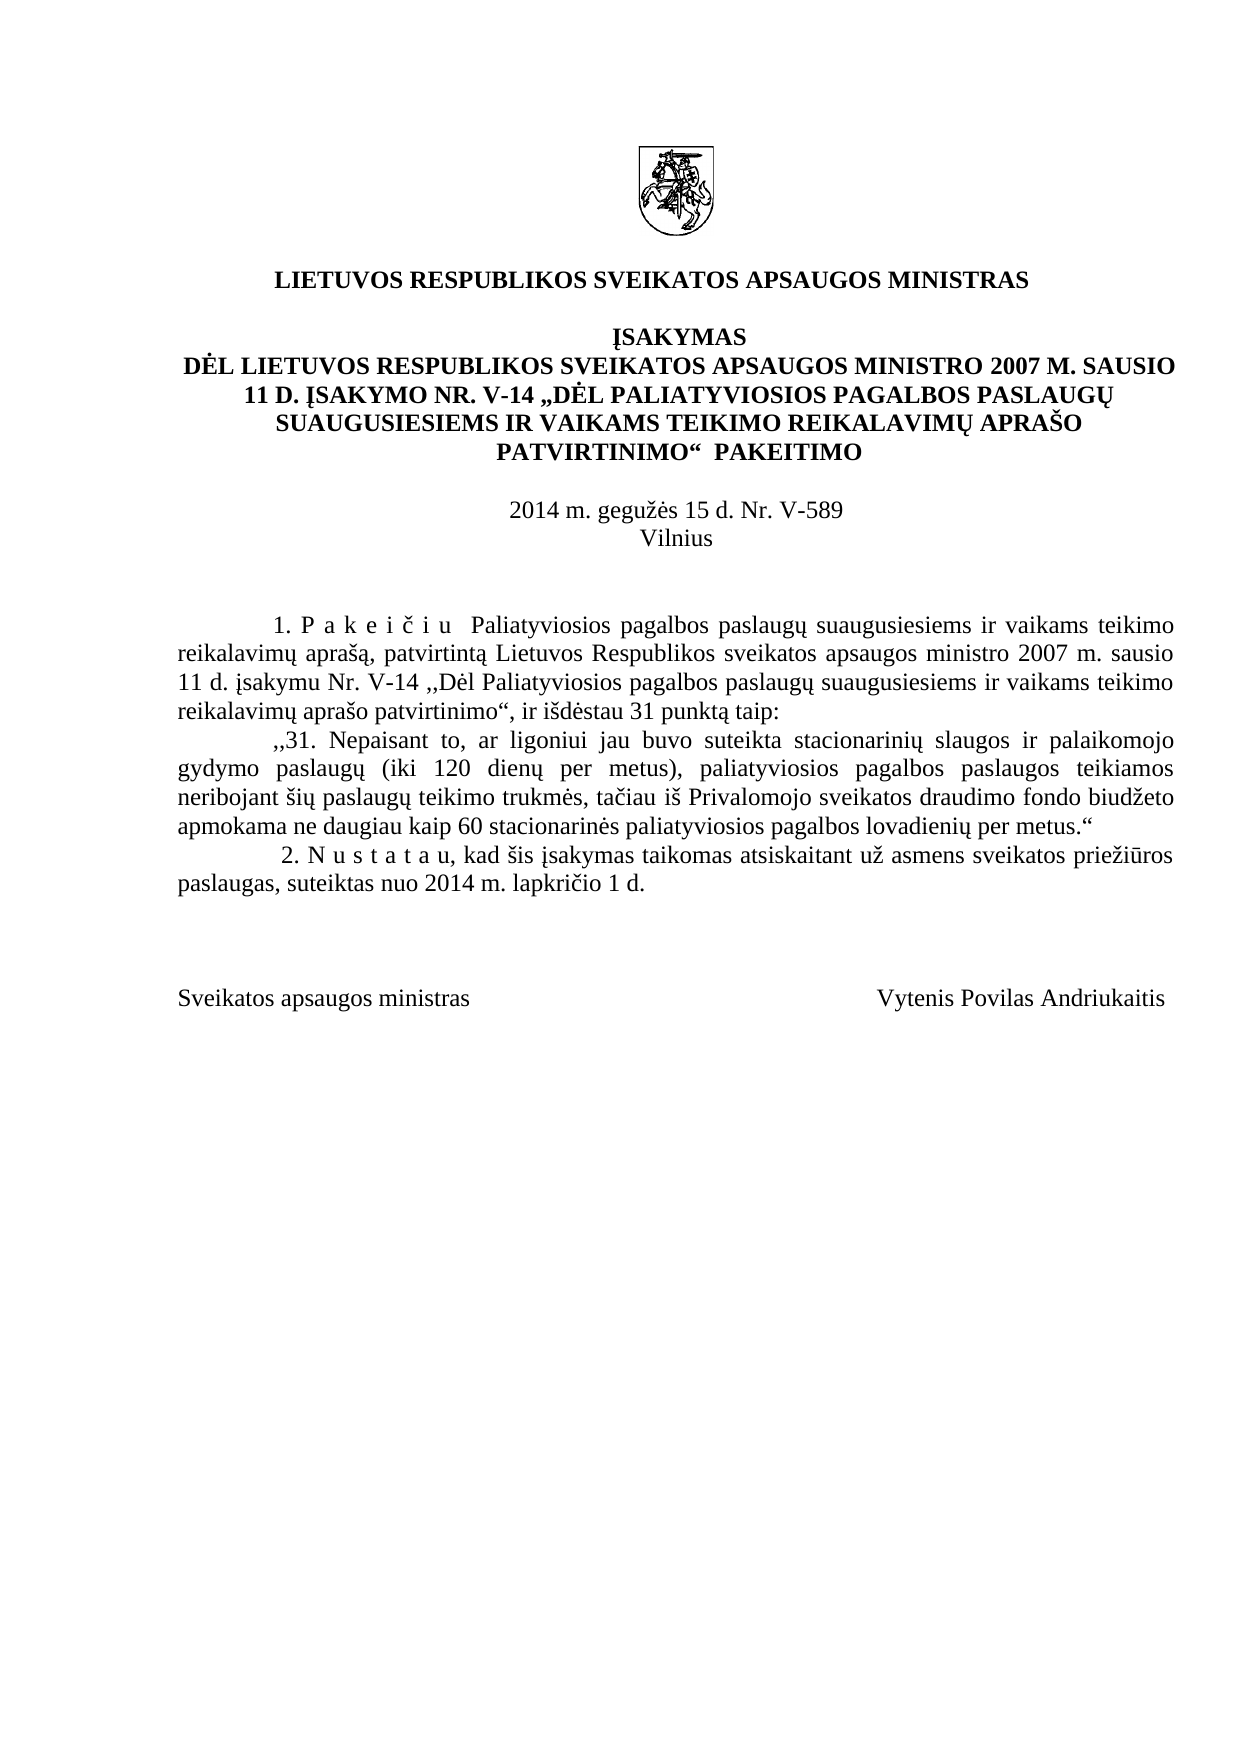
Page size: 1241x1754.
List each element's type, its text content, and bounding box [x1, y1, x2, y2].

text ,,31. Nepaisant to, ar ligoniui jau buvo suteikta stacionarinių slaugos ir palaikomojo gydymo paslaugų (iki 120 dienų per metus), paliatyviosios pagalbos paslaugos teikiamos neribojant šių paslaugų teikimo trukmės, tačiau iš Privalomojo sveikatos draudimo fondo biudžeto apmokama ne daugiau kaip 60 stacionarinės paliatyviosios pagalbos lovadienių per metus.“ [177, 725, 1175, 840]
text 1. P a k e i č i u Paliatyviosios pagalbos paslaugų suaugusiesiems ir vaikams teikimo reikalavimų aprašą, patvirtintą Lietuvos Respublikos sveikatos apsaugos ministro 2007 m. sausio 11 d. įsakymu Nr. V-14 ,,Dėl Paliatyviosios pagalbos paslaugų suaugusiesiems ir vaikams teikimo reikalavimų aprašo patvirtinimo“, ir išdėstau 31 punktą taip: [177, 610, 1175, 725]
text 2014 m. gegužės 15 d. Nr. V-589 [177, 495, 1175, 523]
text LIETUVOS RESPUBLIKOS SVEIKATOS APSAUGOS MINISTRAS [177, 265, 1127, 293]
text Sveikatos apsaugos ministras Vytenis Povilas Andriukaitis [177, 983, 1175, 1012]
text 2. N u s t a t a u, kad šis įsakymas taikomas atsiskaitant už asmens sveikatos priežiūros paslaugas, suteiktas nuo 2014 m. lapkričio 1 d. [177, 840, 1175, 897]
text Vilnius [177, 523, 1175, 552]
text ĮSAKYMAS [177, 322, 1181, 351]
text DĖL LIETUVOS RESPUBLIKOS SVEIKATOS APSAUGOS MINISTRO 2007 M. SAUSIO 11 D. ĮSAKYMO NR. V-14 „DĖL PALIATYVIOSIOS PAGALBOS PASLAUGŲ SUAUGUSIESIEMS IR VAIKAMS TEIKIMO REIKALAVIMŲ APRAŠO PATVIRTINIMO“ PAKEITIMO [177, 351, 1181, 466]
